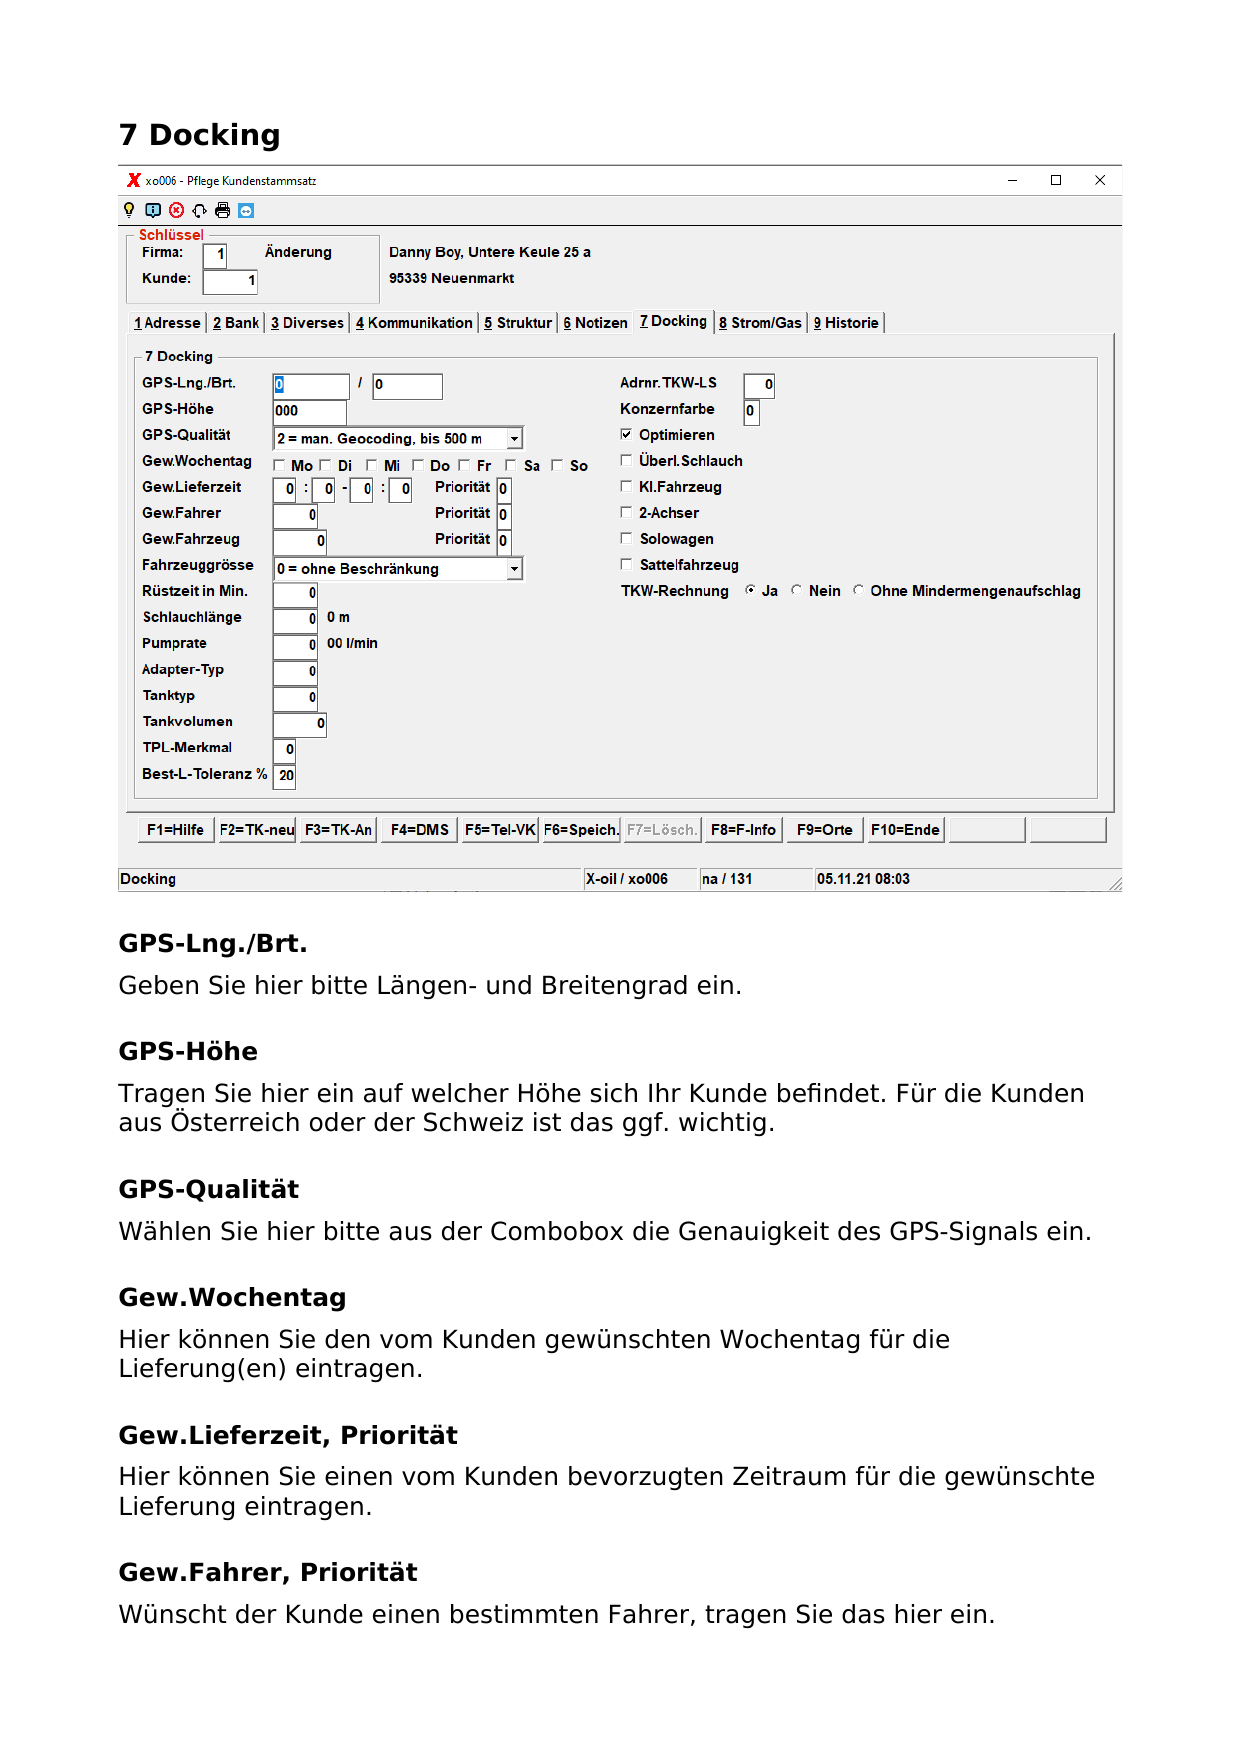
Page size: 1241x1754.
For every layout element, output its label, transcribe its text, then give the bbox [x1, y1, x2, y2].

subtitle Gew.Wochentag [118, 1283, 1122, 1312]
subtitle Gew.Lieferzeit, Priorität [118, 1421, 1122, 1450]
text Geben Sie hier bitte Längen- und Breitengrad ein. [118, 971, 1122, 1000]
text Hier können Sie den vom Kunden gewünschten Wochentag für die Lieferung(en) eintragen. [118, 1325, 1122, 1383]
subtitle Gew.Fahrer, Priorität [118, 1558, 1122, 1587]
subtitle 7 Docking [118, 118, 1122, 152]
text Tragen Sie hier ein auf welcher Höhe sich Ihr Kunde befindet. Für die Kunden aus Österreich oder der Schweiz ist das ggf. wichtig. [118, 1079, 1122, 1137]
text Wählen Sie hier bitte aus der Combobox die Genauigkeit des GPS-Signals ein. [118, 1217, 1122, 1246]
picture [118, 164, 1123, 892]
subtitle GPS-Höhe [118, 1037, 1122, 1067]
text Hier können Sie einen vom Kunden bevorzugten Zeitraum für die gewünschte Lieferung eintragen. [118, 1462, 1122, 1521]
text Wünscht der Kunde einen bestimmten Fahrer, tragen Sie das hier ein. [118, 1600, 1122, 1629]
subtitle GPS-Lng./Brt. [118, 929, 1122, 958]
subtitle GPS-Qualität [118, 1175, 1122, 1204]
